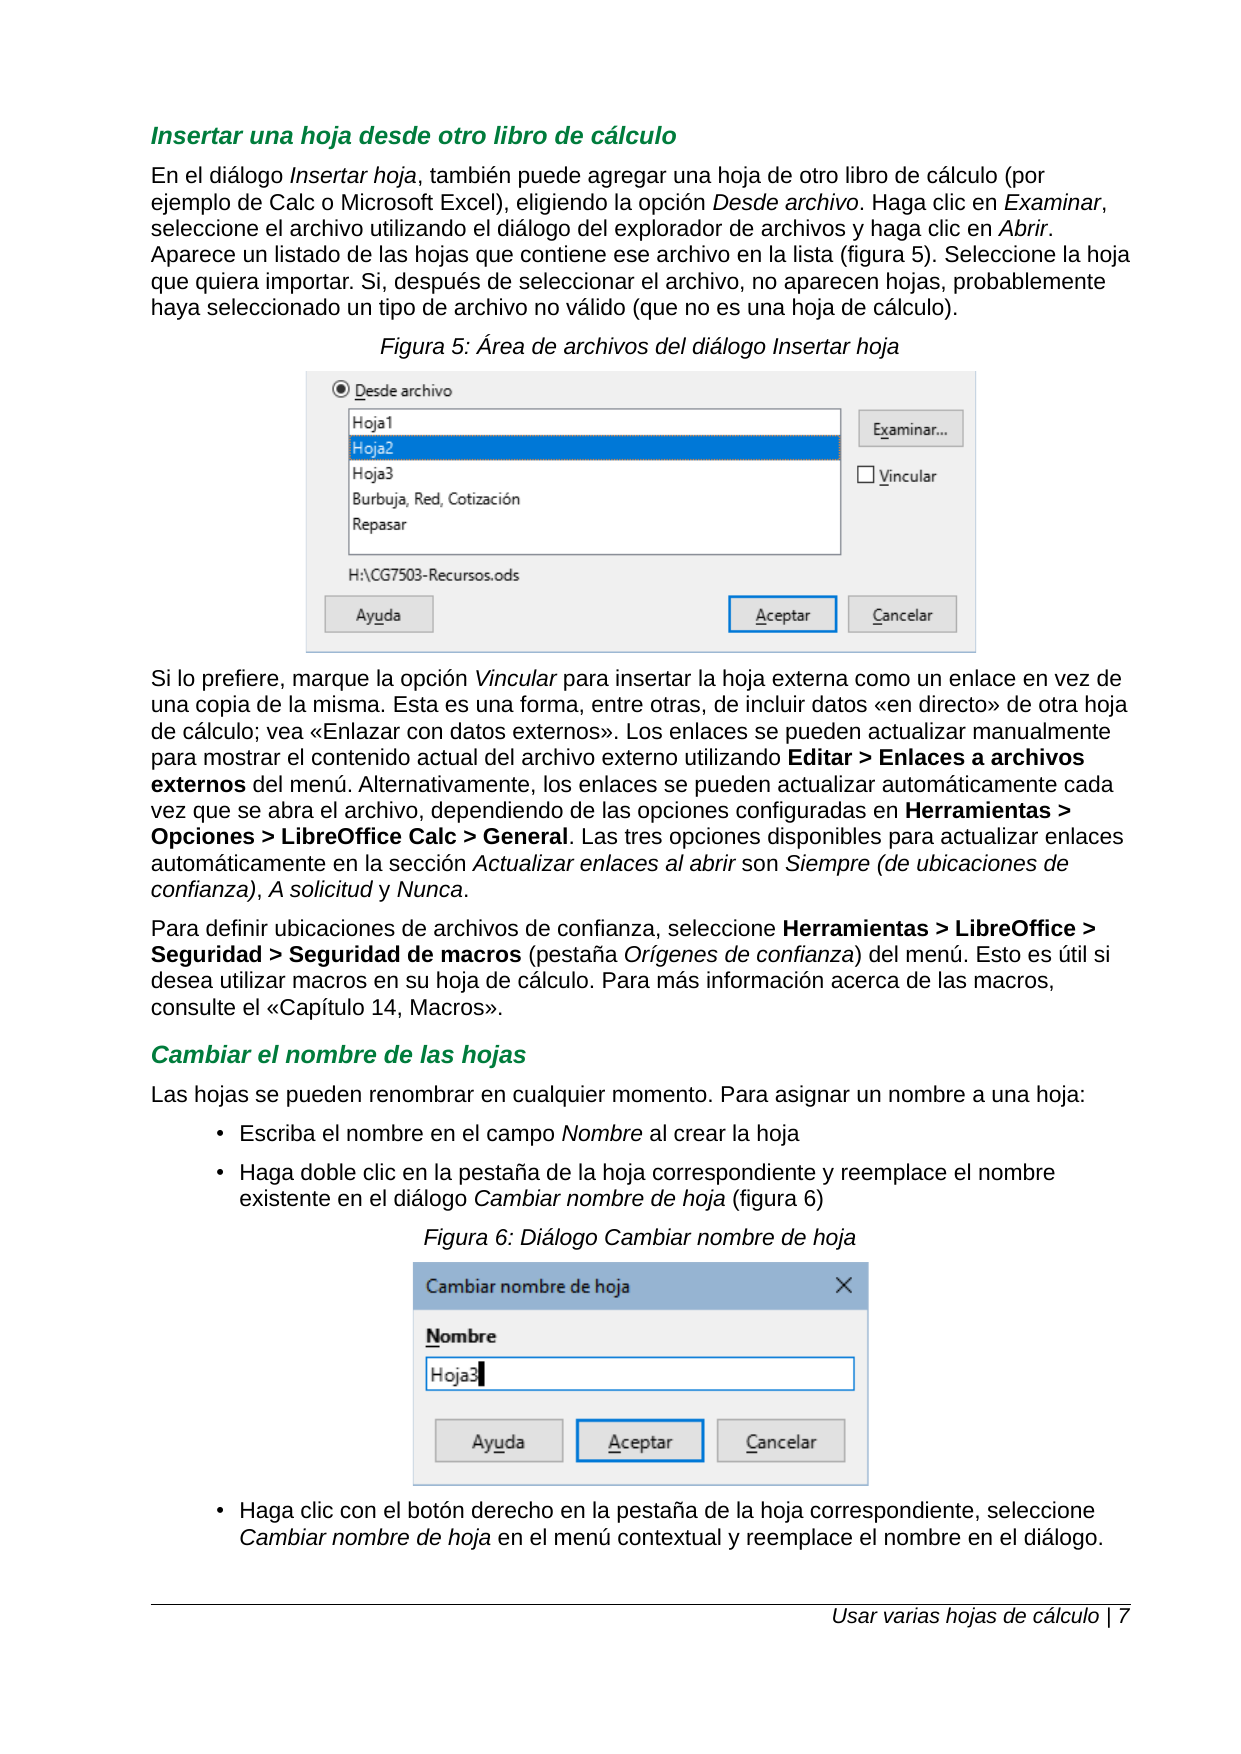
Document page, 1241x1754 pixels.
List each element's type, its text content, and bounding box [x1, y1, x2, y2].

text Figura 5: Área de archivos del diálogo Insertar hoja [306, 333, 976, 359]
list Haga doble clic en la pestaña de la hoja correspondiente y reemplace el nombre existente en el diálogo Cambiar nombre de hoja (figura 6) [224, 1158, 1131, 1211]
list Las hojas se pueden renombrar en cualquier momento. Para asignar un nombre a una hoja: [151, 1081, 1131, 1107]
text Figura 6: Diálogo Cambiar nombre de hoja [413, 1224, 869, 1250]
text Si lo prefiere, marque la opción Vincular para insertar la hoja externa como un enlace en vez de una copia de la misma. Esta es una forma, entre otras, de incluir datos «en directo» de otra hoja de cálculo; vea «Enlazar con datos externos». Los enlaces se pueden actualizar manualmente para mostrar el contenido actual del archivo externo utilizando Editar > Enlaces a archivos externos del menú. Alternativamente, los enlaces se pueden actualizar automáticamente cada vez que se abra el archivo, dependiendo de las opciones configuradas en Herramientas > Opciones > LibreOffice Calc > General. Las tres opciones disponibles para actualizar enlaces automáticamente en la sección Actualizar enlaces al abrir son Siempre (de ubicaciones de confianza), A solicitud y Nunca. [151, 665, 1131, 902]
subtitle Insertar una hoja desde otro libro de cálculo [151, 121, 1131, 150]
text En el diálogo Insertar hoja, también puede agregar una hoja de otro libro de cálculo (por ejemplo de Calc o Microsoft Excel), eligiendo la opción Desde archivo. Haga clic en Examinar, seleccione el archivo utilizando el diálogo del explorador de archivos y haga clic en Abrir. Aparece un listado de las hojas que contiene ese archivo en la lista (figura 5). Seleccione la hoja que quiera importar. Si, después de seleccionar el archivo, no aparecen hojas, probablemente haya seleccionado un tipo de archivo no válido (que no es una hoja de cálculo). [151, 162, 1131, 320]
list Escriba el nombre en el campo Nombre al crear la hoja [224, 1120, 1131, 1146]
subtitle Cambiar el nombre de las hojas [151, 1040, 1131, 1068]
text Para definir ubicaciones de archivos de confianza, seleccione Herramientas > LibreOffice > Seguridad > Seguridad de macros (pestaña Orígenes de confianza) del menú. Esto es útil si desea utilizar macros en su hoja de cálculo. Para más información acerca de las macros, consulte el «Capítulo 14, Macros». [151, 915, 1131, 1020]
picture [412, 1262, 869, 1486]
picture [305, 371, 977, 653]
list Haga clic con el botón derecho en la pestaña de la hoja correspondiente, seleccione Cambiar nombre de hoja en el menú contextual y reemplace el nombre en el diálogo. [224, 1497, 1131, 1550]
